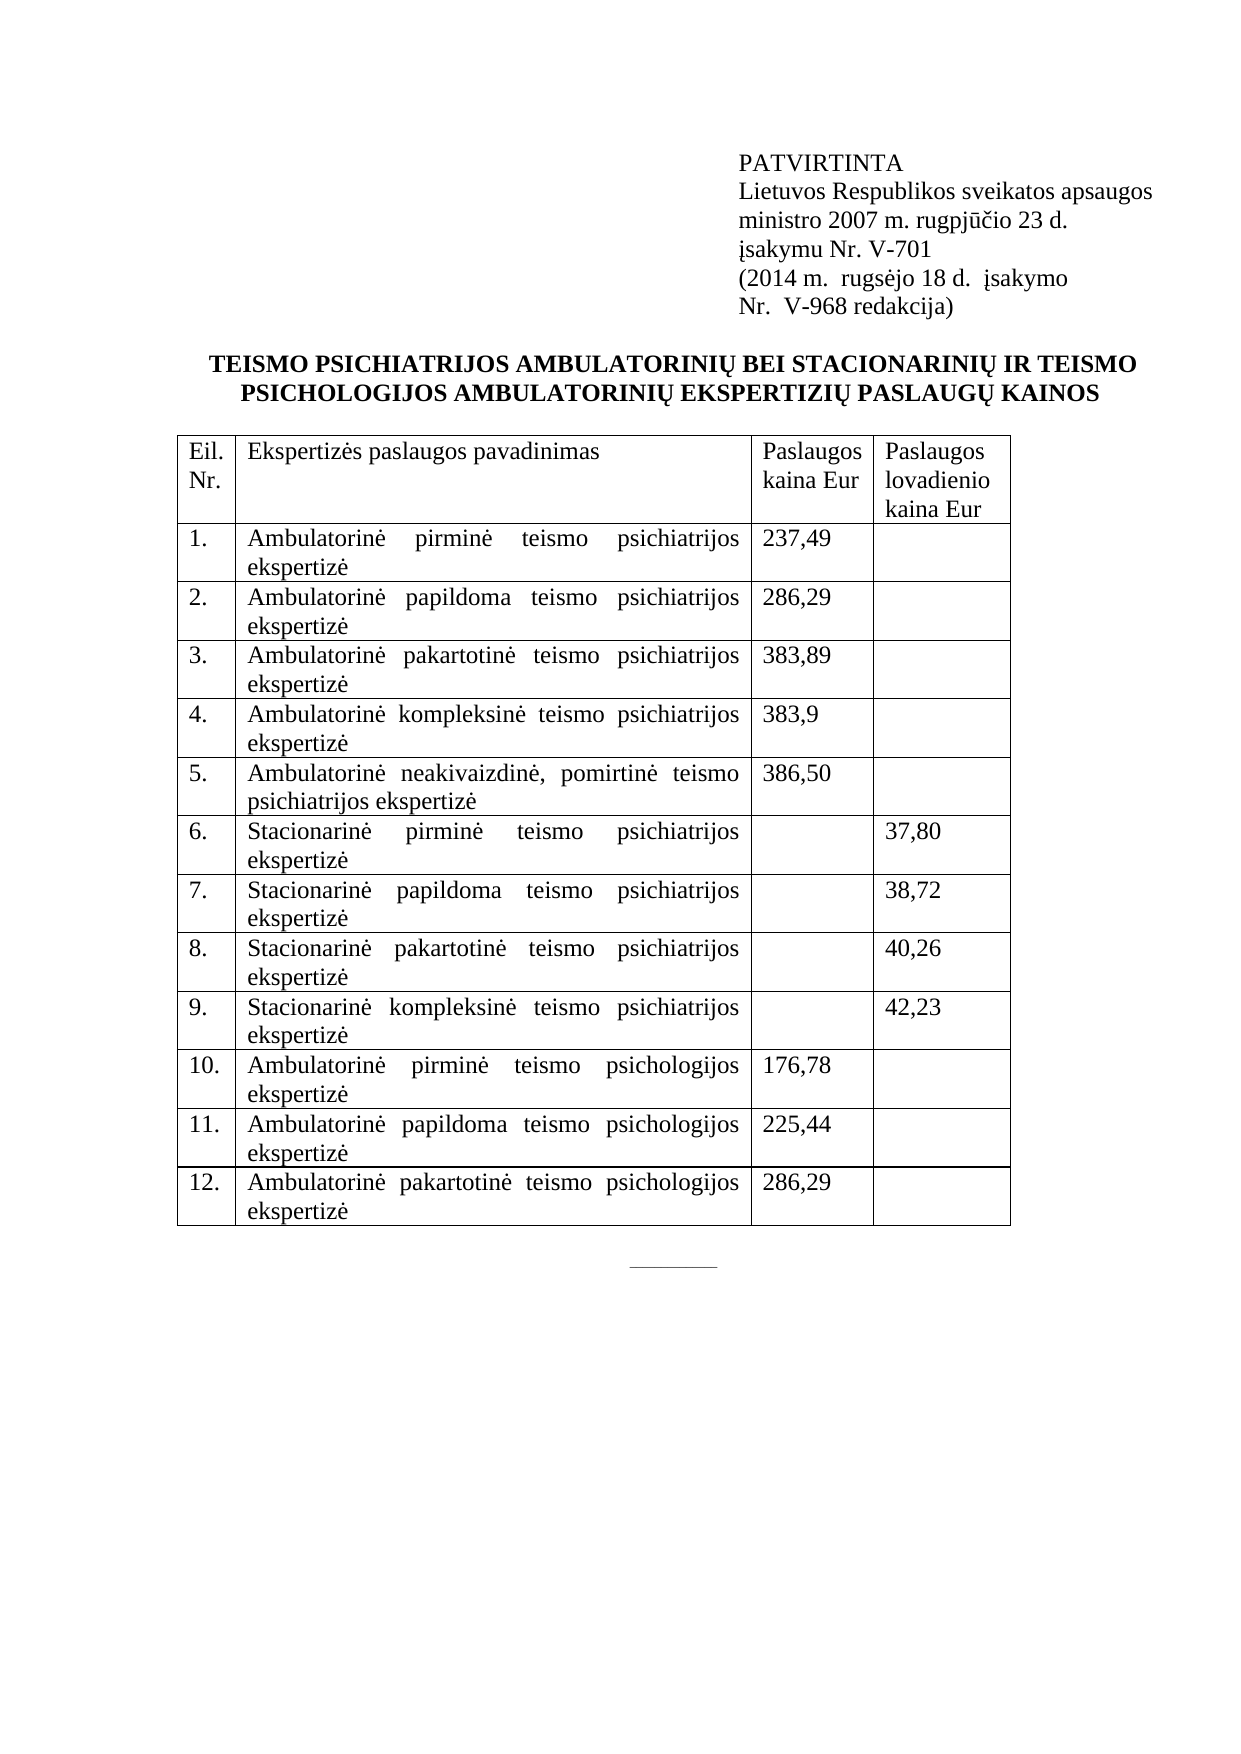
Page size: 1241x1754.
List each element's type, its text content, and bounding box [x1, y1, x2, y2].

table_cell [752, 992, 873, 1049]
table_cell 4. [178, 699, 235, 757]
table_cell Stacionarinė papildoma teismo psichiatrijos ekspertizė [236, 875, 751, 932]
table_cell 383,9 [752, 699, 873, 757]
table_cell 286,29 [752, 582, 873, 639]
table_cell 5. [178, 758, 235, 815]
table_cell Stacionarinė pakartotinė teismo psichiatrijos ekspertizė [236, 933, 751, 991]
table_cell Ambulatorinė pirminė teismo psichiatrijos ekspertizė [236, 524, 751, 581]
table_cell Ambulatorinė papildoma teismo psichiatrijos ekspertizė [236, 582, 751, 639]
table_cell Ambulatorinė pakartotinė teismo psichologijos ekspertizė [236, 1168, 751, 1225]
text ______________ [177, 1255, 1169, 1269]
table_cell 3. [178, 641, 235, 698]
table_cell 40,26 [874, 933, 1010, 991]
table_cell 237,49 [752, 524, 873, 581]
table_cell [874, 1168, 1010, 1225]
table_cell [752, 875, 873, 932]
table_cell [874, 758, 1010, 815]
table_cell [874, 1050, 1010, 1108]
table_cell 10. [178, 1050, 235, 1108]
table_header Ekspertizės paslaugos pavadinimas [236, 436, 751, 522]
table_cell 37,80 [874, 816, 1010, 874]
table_cell [874, 1109, 1010, 1166]
table_cell [874, 699, 1010, 757]
table_cell Ambulatorinė papildoma teismo psichologijos ekspertizė [236, 1109, 751, 1166]
table_cell Stacionarinė kompleksinė teismo psichiatrijos ekspertizė [236, 992, 751, 1049]
table_cell 383,89 [752, 641, 873, 698]
table_cell 176,78 [752, 1050, 873, 1108]
text įsakymu Nr. V-701 [738, 234, 1169, 263]
table_header Eil. Nr. [178, 436, 235, 522]
table_cell 7. [178, 875, 235, 932]
table_header Paslaugos lovadienio kaina Eur [874, 436, 1010, 522]
table_header Paslaugos kaina Eur [752, 436, 873, 522]
text Lietuvos Respublikos sveikatos apsaugos ministro 2007 m. rugpjūčio 23 d. [738, 176, 1169, 234]
text (2014 m. rugsėjo 18 d. įsakymo [738, 263, 1169, 291]
table_cell 42,23 [874, 992, 1010, 1049]
table_cell [874, 641, 1010, 698]
table_cell [874, 582, 1010, 639]
text TEISMO PSICHIATRIJOS AMBULATORINIŲ BEI STACIONARINIŲ IR TEISMO PSICHOLOGIJOS AMBULATORINIŲ EKSPERTIZIŲ PASLAUGŲ KAINOS [177, 349, 1169, 406]
table_cell Ambulatorinė pirminė teismo psichologijos ekspertizė [236, 1050, 751, 1108]
table_cell 1. [178, 524, 235, 581]
table_cell 286,29 [752, 1168, 873, 1225]
table_cell 225,44 [752, 1109, 873, 1166]
text Nr. V-968 redakcija) [738, 291, 1169, 320]
table_cell Stacionarinė pirminė teismo psichiatrijos ekspertizė [236, 816, 751, 874]
table_cell 12. [178, 1168, 235, 1225]
table_cell [752, 933, 873, 991]
table_cell 38,72 [874, 875, 1010, 932]
text PATVIRTINTA [738, 148, 1169, 176]
table_cell 11. [178, 1109, 235, 1166]
table_cell Ambulatorinė pakartotinė teismo psichiatrijos ekspertizė [236, 641, 751, 698]
table_cell [874, 524, 1010, 581]
table_cell 386,50 [752, 758, 873, 815]
table_cell Ambulatorinė kompleksinė teismo psichiatrijos ekspertizė [236, 699, 751, 757]
table_cell 6. [178, 816, 235, 874]
table_cell [752, 816, 873, 874]
table_cell Ambulatorinė neakivaizdinė, pomirtinė teismo psichiatrijos ekspertizė [236, 758, 751, 815]
table_cell 8. [178, 933, 235, 991]
table_cell 9. [178, 992, 235, 1049]
table_cell 2. [178, 582, 235, 639]
